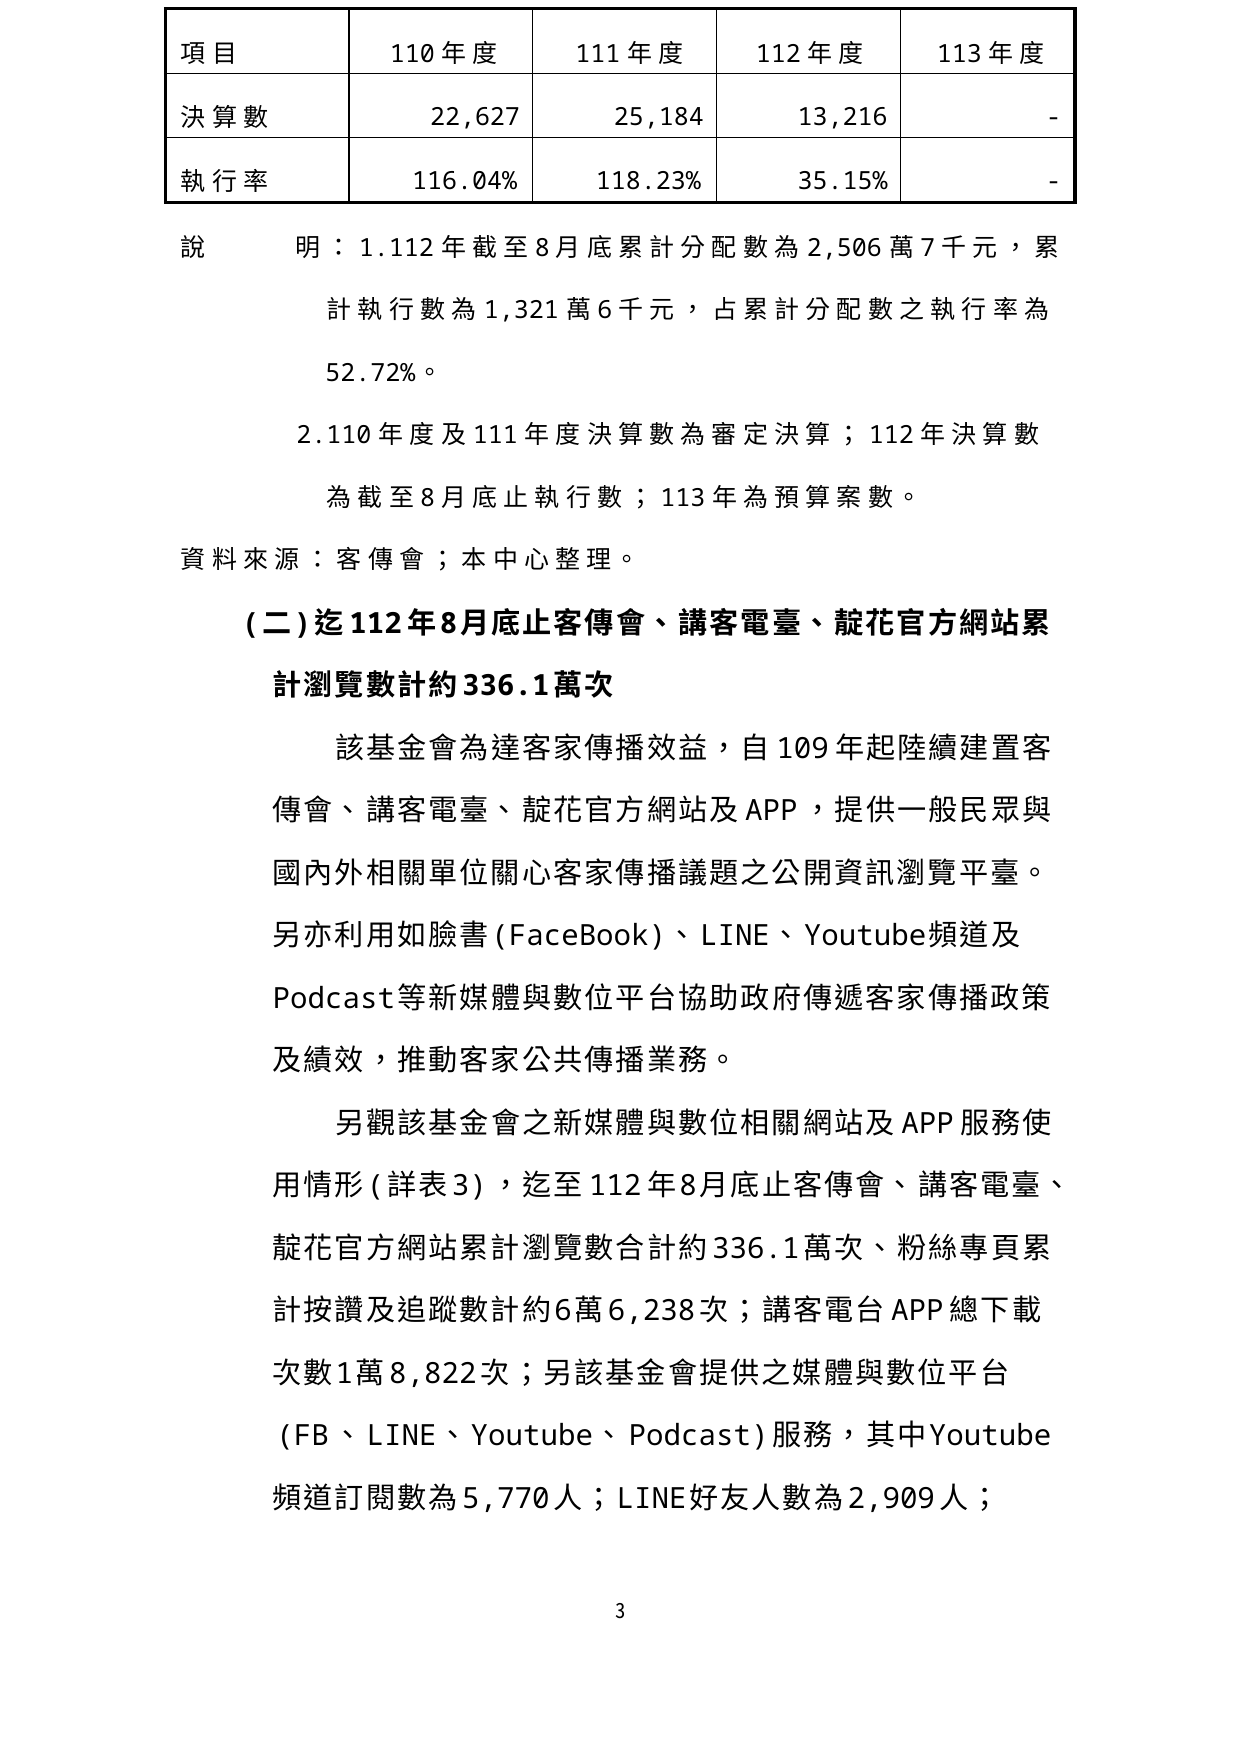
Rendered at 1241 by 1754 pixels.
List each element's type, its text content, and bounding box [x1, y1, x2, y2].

text 資料來源：客傳會；本中心整理。 [172, 516, 1074, 579]
text 2.110年度及111年度決算數為審定決算；112年決算數為截至8月底止執行數；113年為預算案數。 [285, 391, 1072, 516]
table_header 項目 [167, 10, 348, 73]
table_cell 決算數 [167, 74, 348, 137]
table_header 111年度 [533, 10, 716, 73]
table_header 110年度 [350, 10, 532, 73]
table_cell 22,627 [350, 74, 532, 137]
table_cell 13,216 [717, 74, 900, 137]
table_header 112年度 [717, 10, 900, 73]
text 該基金會為達客家傳播效益，自109年起陸續建置客傳會、講客電臺、靛花官方網站及APP，提供一般民眾與國內外相關單位關心客家傳播議題之公開資訊瀏覽平臺。另亦利用如臉書(FaceBook)、LINE、Youtube頻道及Podcast等新媒體與數位平台協助政府傳遞客家傳播政策及績效，推動客家公共傳播業務。 [266, 704, 1063, 1079]
table_header 113年度 [901, 10, 1073, 73]
table_cell 35.15% [717, 138, 900, 201]
table_cell - [901, 138, 1073, 201]
table_cell 執行率 [167, 138, 348, 201]
table_cell - [901, 74, 1073, 137]
text (二)迄112年8月底止客傳會、講客電臺、靛花官方網站累計瀏覽數計約336.1萬次 [236, 579, 1063, 704]
text 另觀該基金會之新媒體與數位相關網站及APP服務使用情形(詳表3)，迄至112年8月底止客傳會、講客電臺、靛花官方網站累計瀏覽數合計約336.1萬次、粉絲專頁累計按讚及追蹤數計約6萬6,238次；講客電台APP總下載次數1萬8,822次；另該基金會提供之媒體與數位平台(FB、LINE、Youtube、Podcast)服務，其中Youtube頻道訂閱數為5,770人；LINE好友人數為2,909人；Podcast(含官網隨選即播)次數共21.1萬次。 [266, 1079, 1063, 1516]
table_cell 118.23% [533, 138, 716, 201]
table_cell 116.04% [350, 138, 532, 201]
text 說 明：1.112年截至8月底累計分配數為2,506萬7千元，累計執行數為1,321萬6千元，占累計分配數之執行率為52.72%。 [172, 204, 1074, 391]
table_cell 25,184 [533, 74, 716, 137]
